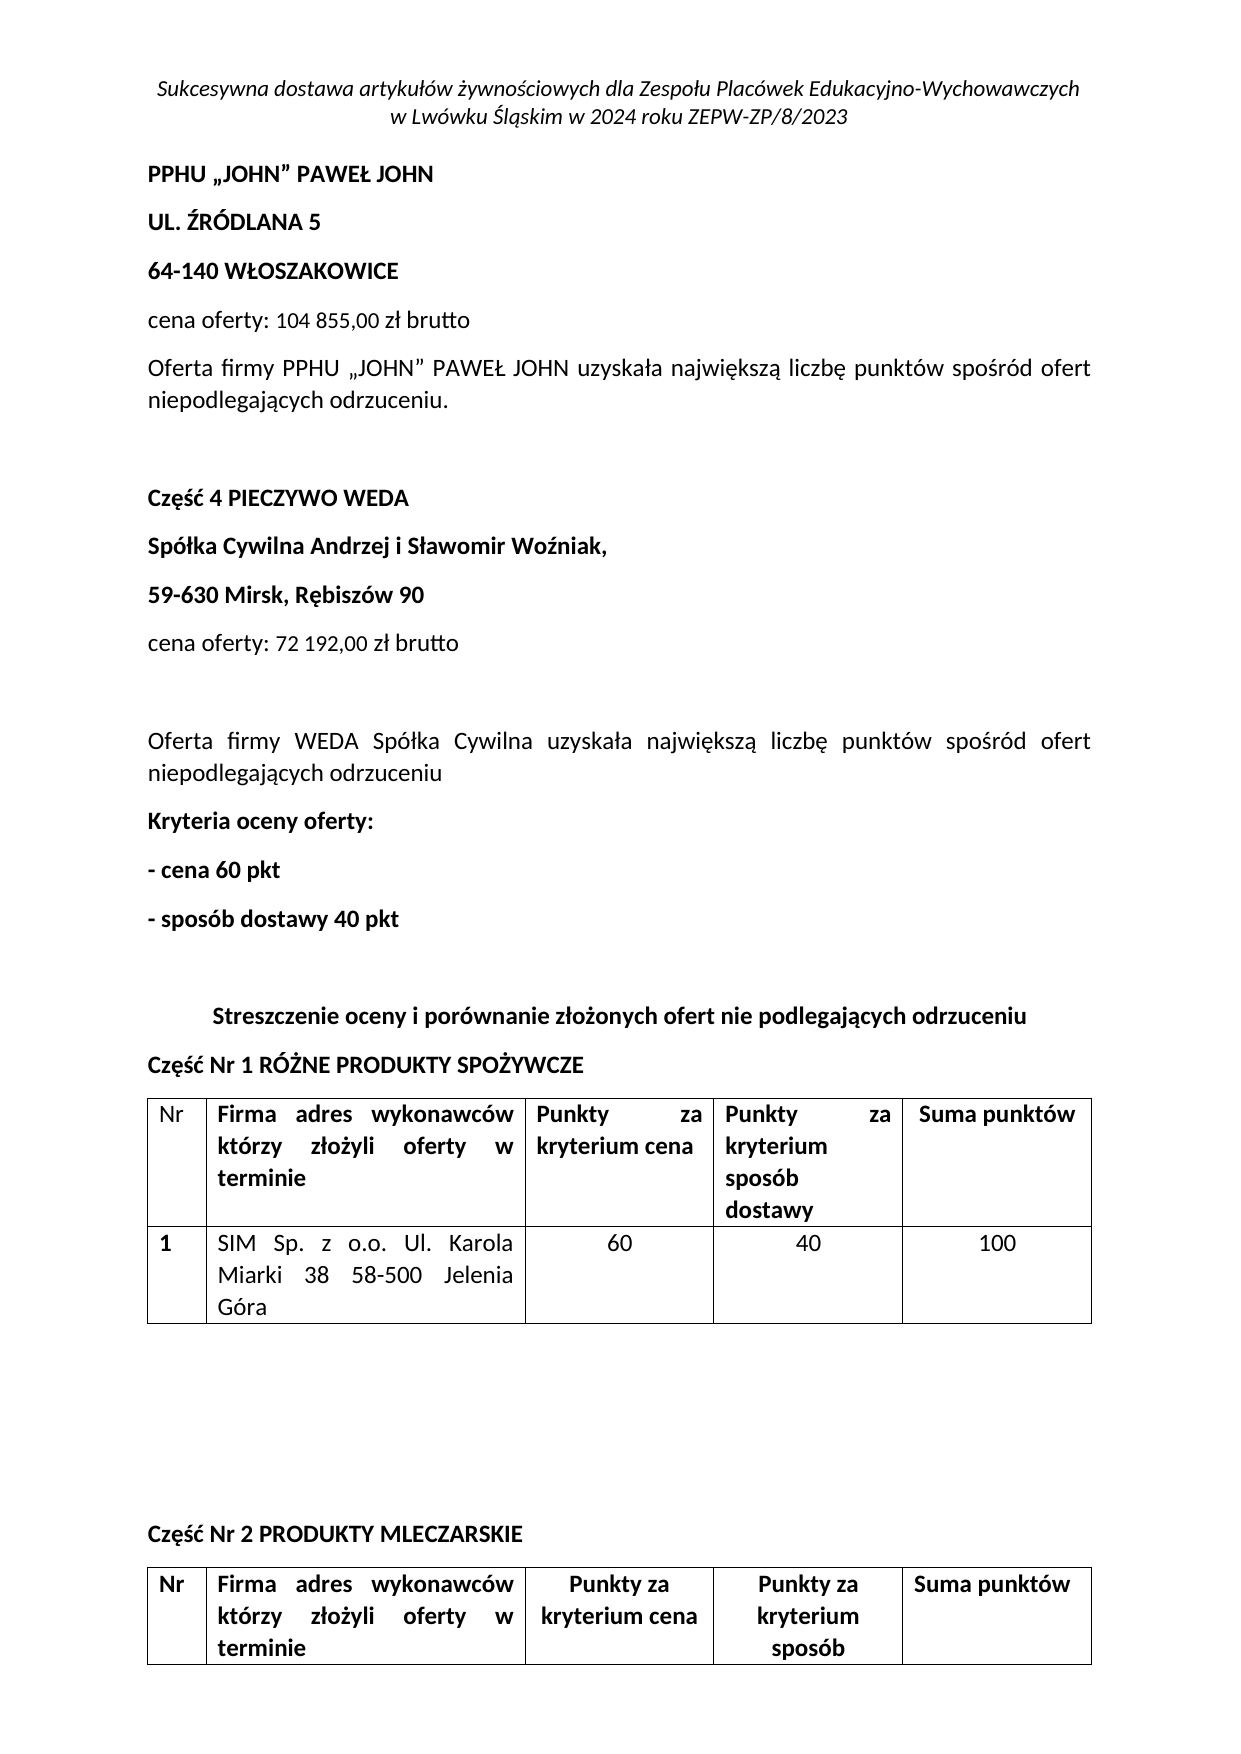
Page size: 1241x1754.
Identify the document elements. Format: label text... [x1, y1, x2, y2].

table_header Punkty za kryterium sposób dostawy [714, 1099, 902, 1226]
table_header Suma punktów [903, 1099, 1091, 1226]
table_header Punkty za kryterium cena [526, 1568, 713, 1664]
table_header Suma punktów [903, 1568, 1091, 1664]
text Część Nr 1 RÓŻNE PRODUKTY SPOŻYWCZE [148, 1049, 1093, 1079]
text - cena 60 pkt [148, 854, 1093, 885]
text cena oferty: 104 855,00 zł brutto [148, 304, 1093, 334]
table_cell SIM Sp. z o.o. Ul. Karola Miarki 38 58-500 Jelenia Góra [207, 1227, 525, 1323]
table_header Firma adres wykonawców którzy złożyli oferty w terminie [207, 1568, 525, 1664]
text 64-140 WŁOSZAKOWICE [148, 255, 1093, 286]
table_header Nr [148, 1099, 206, 1226]
text PPHU „JOHN” PAWEŁ JOHN [148, 158, 1093, 188]
table_header Punkty za kryterium sposób [714, 1568, 902, 1664]
text Streszczenie oceny i porównanie złożonych ofert nie podlegających odrzuceniu [148, 1000, 1093, 1031]
text - sposób dostawy 40 pkt [148, 903, 1093, 933]
text Kryteria oceny oferty: [148, 806, 1093, 836]
text cena oferty: 72 192,00 zł brutto [148, 628, 1093, 658]
text Oferta firmy PPHU „JOHN” PAWEŁ JOHN uzyskała największą liczbę punktów spośród ofert niepodlegających odrzuceniu. [148, 352, 1093, 415]
text UL. ŹRÓDLANA 5 [148, 206, 1093, 237]
table_header Punkty za kryterium cena [526, 1099, 713, 1226]
table_cell 100 [903, 1227, 1091, 1323]
text Oferta firmy WEDA Spółka Cywilna uzyskała największą liczbę punktów spośród ofert niepodlegających odrzuceniu [148, 725, 1093, 787]
text Spółka Cywilna Andrzej i Sławomir Woźniak, [148, 530, 1093, 561]
table_cell 60 [526, 1227, 713, 1323]
text 59-630 Mirsk, Rębiszów 90 [148, 579, 1093, 609]
table_cell 1 [148, 1227, 206, 1323]
text Część Nr 2 PRODUKTY MLECZARSKIE [148, 1519, 1093, 1549]
table_cell 40 [714, 1227, 902, 1323]
table_header Firma adres wykonawców którzy złożyli oferty w terminie [207, 1099, 525, 1226]
text Część 4 PIECZYWO WEDA [148, 482, 1093, 512]
table_header Nr [148, 1568, 206, 1664]
